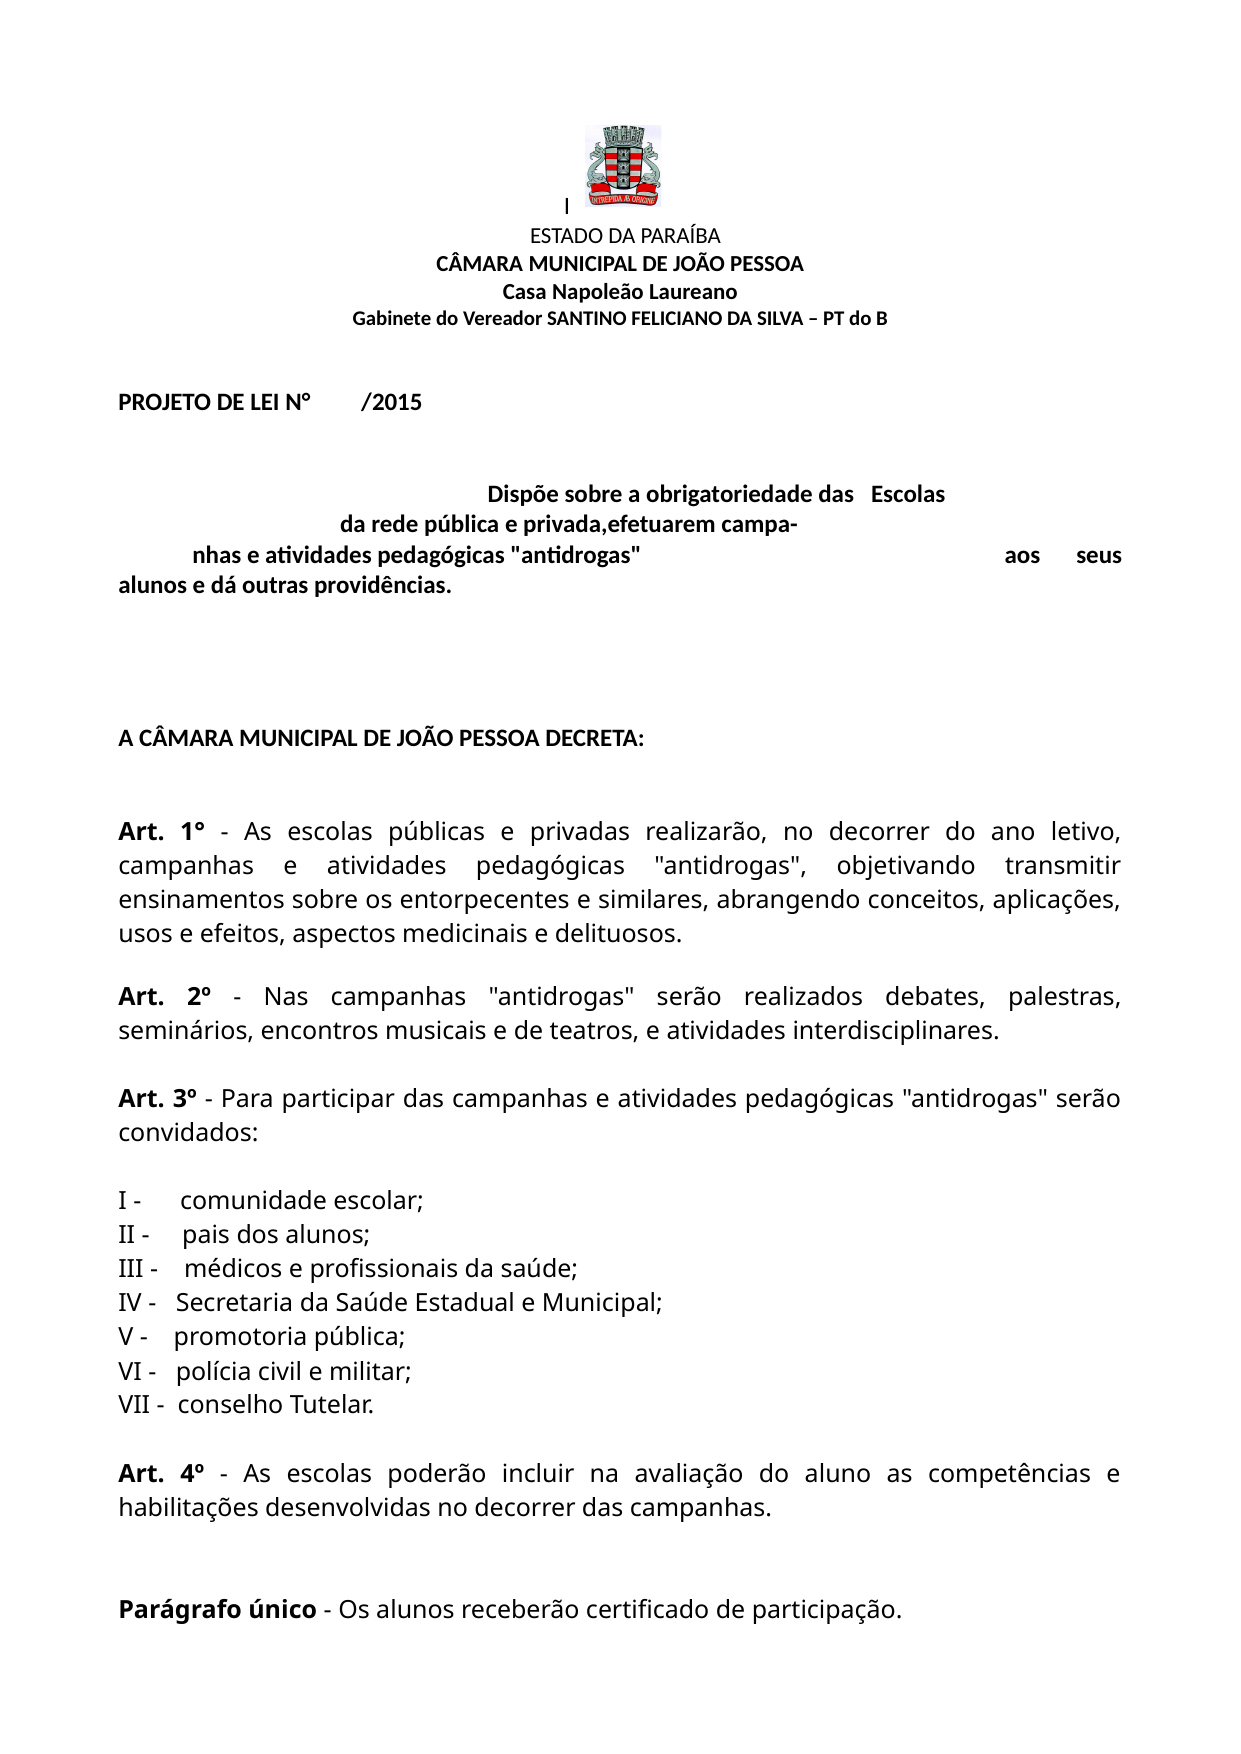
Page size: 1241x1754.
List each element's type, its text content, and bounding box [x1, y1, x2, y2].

text III - médicos e profissionais da saúde; [118, 1251, 1122, 1285]
text VII - conselho Tutelar. [118, 1387, 1122, 1421]
text Art. 3º - Para participar das campanhas e atividades pedagógicas "antidrogas" serão convidados: [118, 1081, 1122, 1149]
text A CÂMARA MUNICIPAL DE JOÃO PESSOA DECRETA: [118, 722, 1122, 752]
text V - promotoria pública; [118, 1319, 1122, 1353]
text VI - polícia civil e militar; [118, 1353, 1122, 1387]
text Art. 1° - As escolas públicas e privadas realizarão, no decorrer do ano letivo, campanhas e atividades pedagógicas "antidrogas", objetivando transmitir ensinamentos sobre os entorpecentes e similares, abrangendo conceitos, aplicações, usos e efeitos, aspectos medicinais e delituosos. [118, 813, 1122, 950]
text Parágrafo único - Os alunos receberão certificado de participação. [118, 1592, 1122, 1626]
text PROJETO DE LEI N° /2015 [118, 386, 1122, 417]
text I - comunidade escolar; [118, 1183, 1122, 1217]
text Art. 2º - Nas campanhas "antidrogas" serão realizados debates, palestras, seminários, encontros musicais e de teatros, e atividades interdisciplinares. [118, 978, 1122, 1047]
picture [585, 125, 662, 207]
text I [118, 118, 1122, 221]
subtitle Casa Napoleão Laureano [118, 277, 1122, 305]
text Gabinete do Vereador SANTINO FELICIANO DA SILVA – PT do B [118, 305, 1122, 330]
text IV - Secretaria da Saúde Estadual e Municipal; [118, 1285, 1122, 1319]
text CÂMARA MUNICIPAL DE JOÃO PESSOA [118, 249, 1122, 277]
text ESTADO DA PARAÍBA [118, 221, 1122, 249]
text II - pais dos alunos; [118, 1217, 1122, 1251]
text Dispõe sobre a obrigatoriedade das Escolas da rede pública e privada,efetuarem campa- nhas e atividades pedagógicas "antidrogas" aos seus alunos e dá outras providências. [118, 478, 1122, 600]
text Art. 4º - As escolas poderão incluir na avaliação do aluno as competências e habilitações desenvolvidas no decorrer das campanhas. [118, 1455, 1122, 1523]
